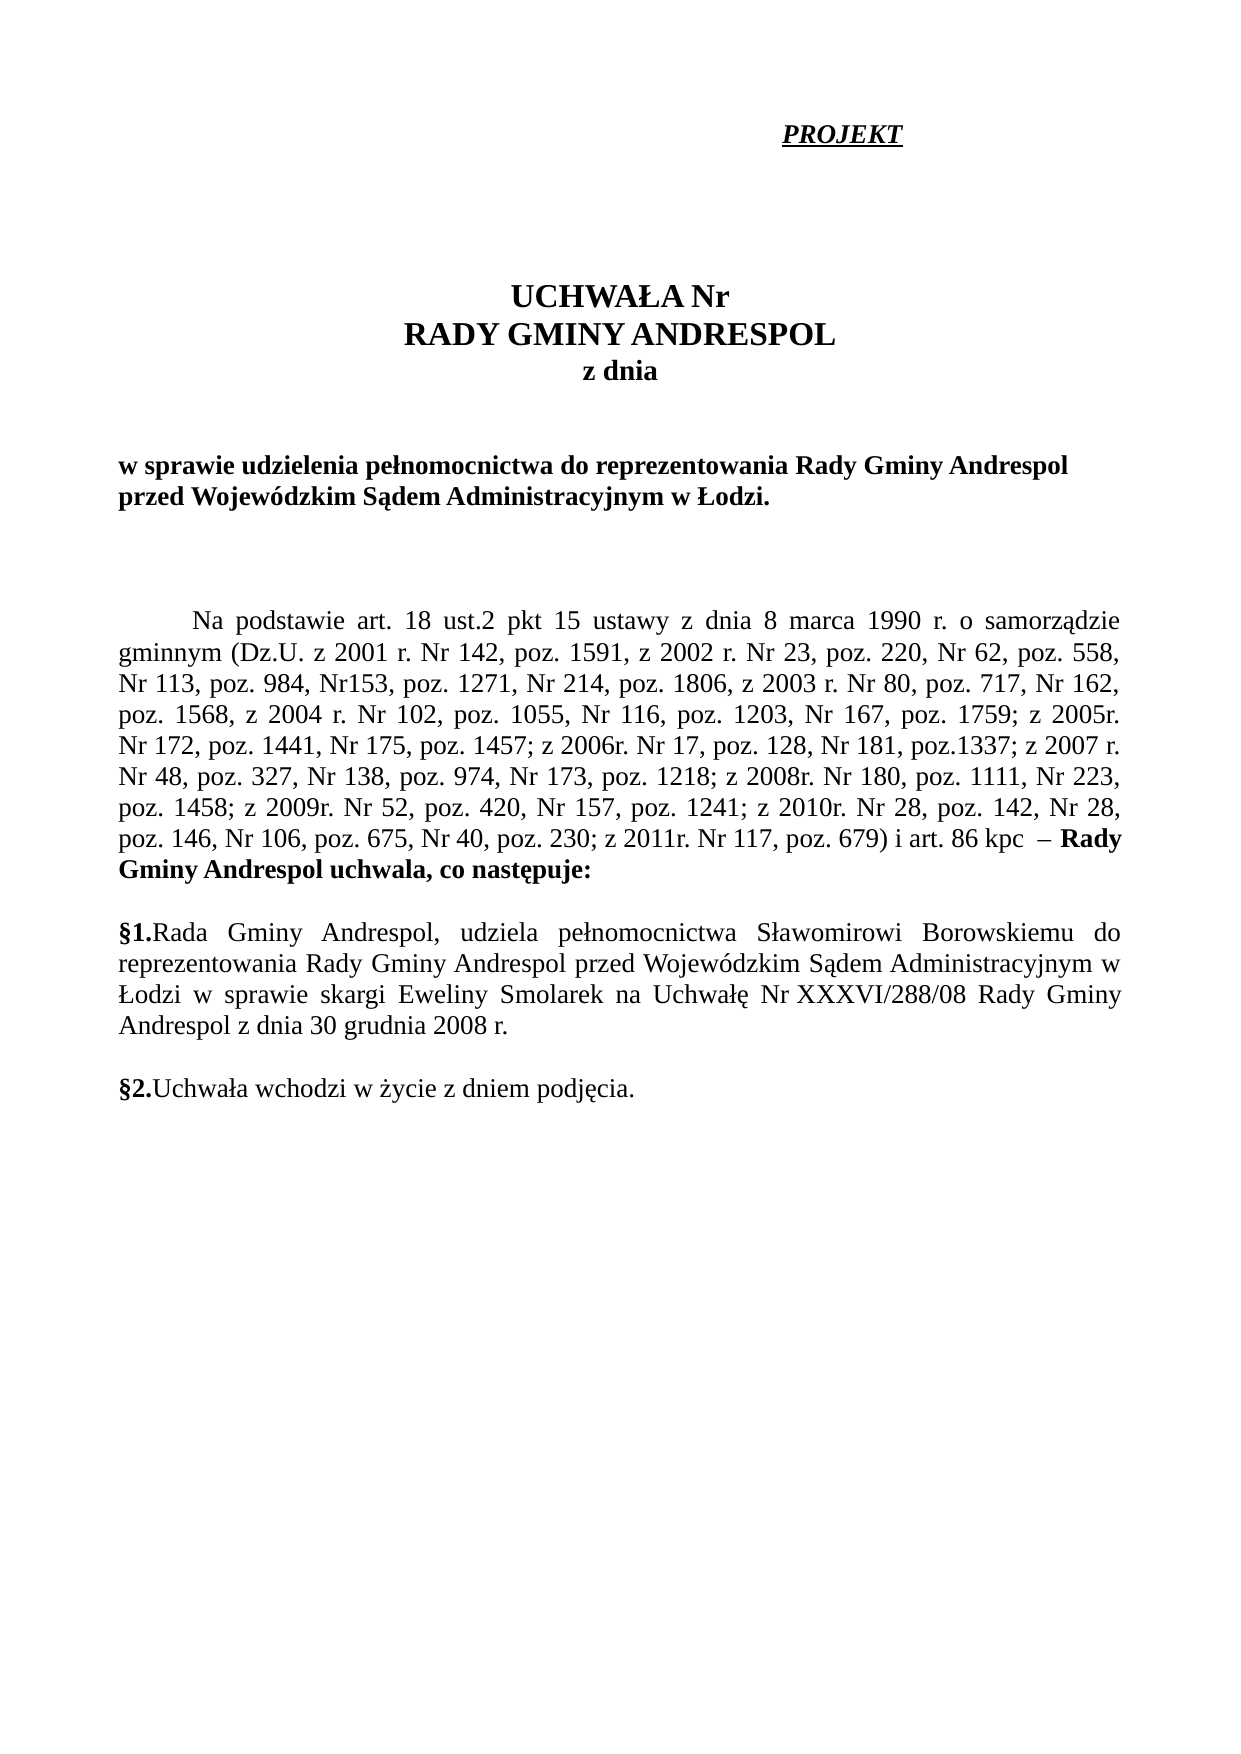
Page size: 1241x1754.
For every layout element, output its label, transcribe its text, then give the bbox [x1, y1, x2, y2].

text UCHWAŁA Nr [118, 276, 1122, 314]
text z dnia [118, 353, 1122, 386]
text §1.Rada Gminy Andrespol, udziela pełnomocnictwa Sławomirowi Borowskiemu do reprezentowania Rady Gminy Andrespol przed Wojewódzkim Sądem Administracyjnym w Łodzi w sprawie skargi Eweliny Smolarek na Uchwałę Nr XXXVI/288/08 Rady Gminy Andrespol z dnia 30 grudnia 2008 r. [118, 916, 1122, 1041]
text RADY GMINY ANDRESPOL [118, 314, 1122, 353]
text §2.Uchwała wchodzi w życie z dniem podjęcia. [118, 1072, 1122, 1103]
text PROJEKT [118, 118, 1122, 149]
text w sprawie udzielenia pełnomocnictwa do reprezentowania Rady Gminy Andrespol przed Wojewódzkim Sądem Administracyjnym w Łodzi. [118, 449, 1122, 511]
text Na podstawie art. 18 ust.2 pkt 15 ustawy z dnia 8 marca 1990 r. o samorządzie gminnym (Dz.U. z 2001 r. Nr 142, poz. 1591, z 2002 r. Nr 23, poz. 220, Nr 62, poz. 558, Nr 113, poz. 984, Nr153, poz. 1271, Nr 214, poz. 1806, z 2003 r. Nr 80, poz. 717, Nr 162, poz. 1568, z 2004 r. Nr 102, poz. 1055, Nr 116, poz. 1203, Nr 167, poz. 1759; z 2005r. Nr 172, poz. 1441, Nr 175, poz. 1457; z 2006r. Nr 17, poz. 128, Nr 181, poz.1337; z 2007 r. Nr 48, poz. 327, Nr 138, poz. 974, Nr 173, poz. 1218; z 2008r. Nr 180, poz. 1111, Nr 223, poz. 1458; z 2009r. Nr 52, poz. 420, Nr 157, poz. 1241; z 2010r. Nr 28, poz. 142, Nr 28, poz. 146, Nr 106, poz. 675, Nr 40, poz. 230; z 2011r. Nr 117, poz. 679) i art. 86 kpc – Rady Gminy Andrespol uchwala, co następuje: [118, 604, 1122, 885]
